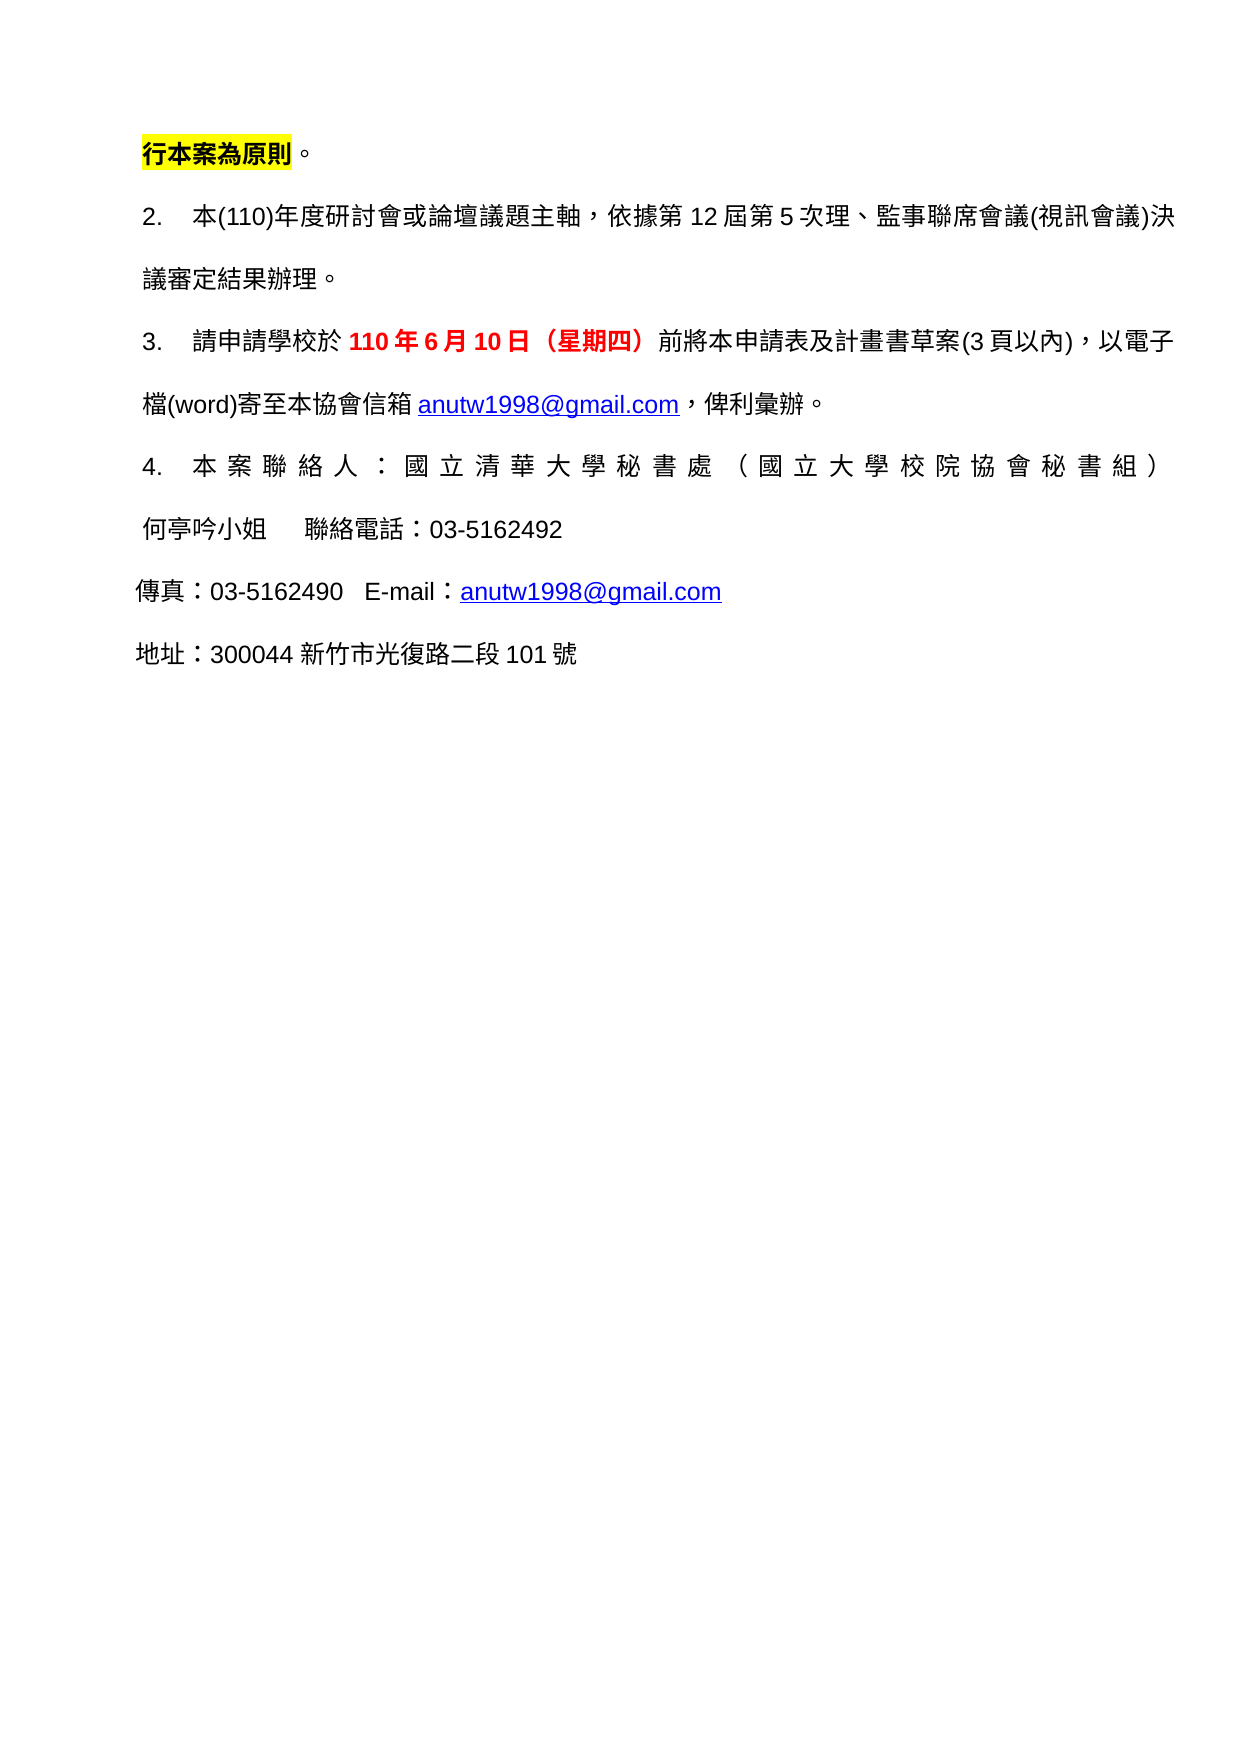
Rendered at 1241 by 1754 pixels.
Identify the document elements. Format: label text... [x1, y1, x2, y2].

list 行本案為原則。 [142, 111, 1175, 173]
text 地址：300044 新竹市光復路二段101號 [135, 611, 1175, 673]
list 本案聯絡人：國立清華大學秘書處（國立大學校院協會秘書組） 何亭吟小姐 聯絡電話：03-5162492 [142, 423, 1175, 548]
text 傳真：03-5162490 E-mail：anutw1998@gmail.com [135, 548, 1175, 611]
list 請申請學校於110年6月10日（星期四）前將本申請表及計畫書草案(3頁以內)，以電子檔(word)寄至本協會信箱anutw1998@gmail.com，俾利彙辦。 [142, 298, 1175, 423]
list 本(110)年度研討會或論壇議題主軸，依據第12屆第5次理、監事聯席會議(視訊會議)決議審定結果辦理。 [142, 173, 1175, 298]
